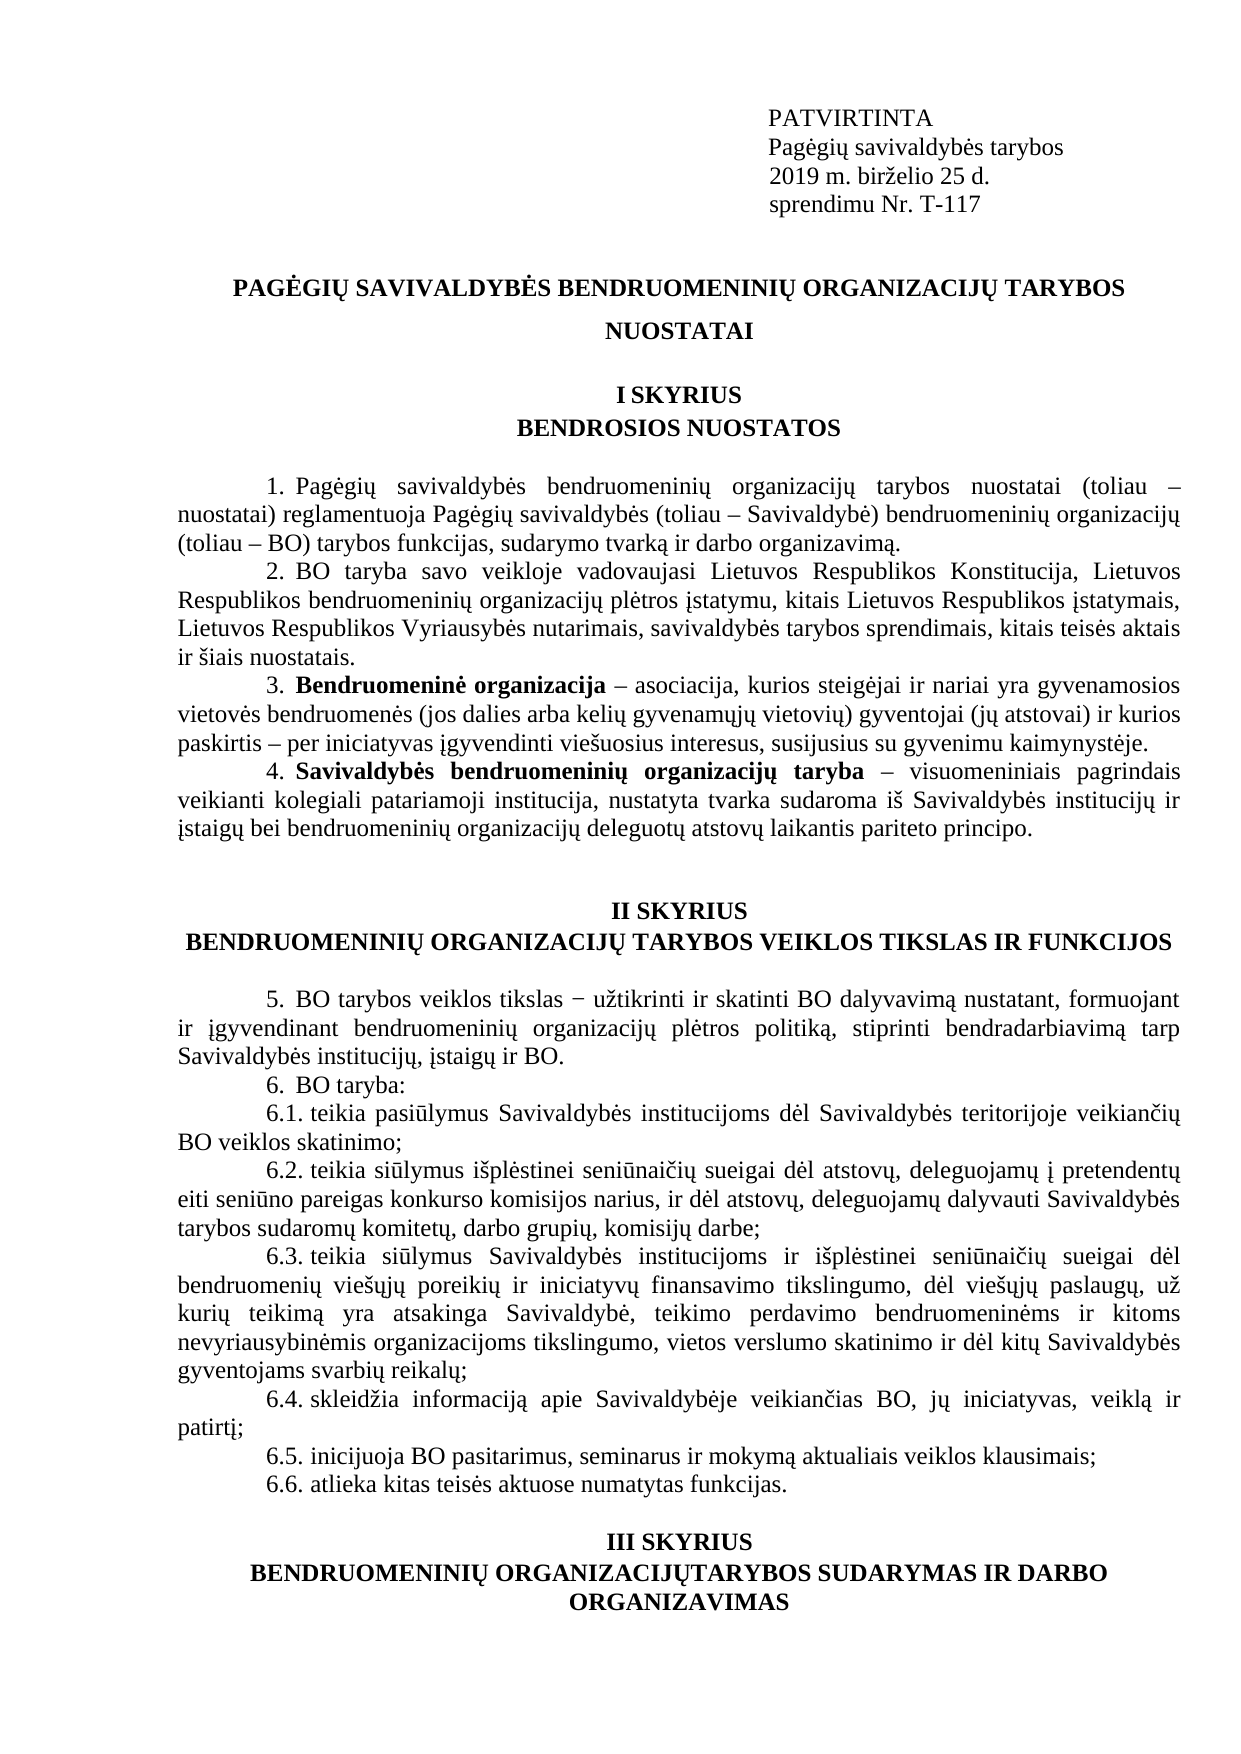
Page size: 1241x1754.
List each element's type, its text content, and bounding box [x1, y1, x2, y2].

text 1. Pagėgių savivaldybės bendruomeninių organizacijų tarybos nuostatai (toliau – nuostatai) reglamentuoja Pagėgių savivaldybės (toliau – Savivaldybė) bendruomeninių organizacijų (toliau – BO) tarybos funkcijas, sudarymo tvarką ir darbo organizavimą. [177, 471, 1181, 557]
text BENDRUOMENINIŲ ORGANIZACIJŲ TARYBOS VEIKLOS TIKSLAS IR FUNKCIJOS [177, 927, 1181, 956]
text 4. Savivaldybės bendruomeninių organizacijų taryba – visuomeniniais pagrindais veikianti kolegiali patariamoji institucija, nustatyta tvarka sudaroma iš Savivaldybės institucijų ir įstaigų bei bendruomeninių organizacijų deleguotų atstovų laikantis pariteto principo. [177, 757, 1181, 842]
text 6.4. skleidžia informaciją apie Savivaldybėje veikiančias BO, jų iniciatyvas, veiklą ir patirtį; [177, 1384, 1181, 1441]
text sprendimu Nr. T-117 [768, 189, 1181, 218]
text 6. BO taryba: [252, 1070, 1181, 1099]
text I SKYRIUS [177, 381, 1180, 409]
text PAGĖGIŲ SAVIVALDYBĖS BENDRUOMENINIŲ ORGANIZACIJŲ TARYBOS NUOSTATAI [177, 273, 1181, 345]
text PATVIRTINTA [768, 103, 1181, 132]
text 6.6. atlieka kitas teisės aktuose numatytas funkcijas. [177, 1470, 1181, 1498]
text 6.3. teikia siūlymus Savivaldybės institucijoms ir išplėstinei seniūnaičių sueigai dėl bendruomenių viešųjų poreikių ir iniciatyvų finansavimo tikslingumo, dėl viešųjų paslaugų, už kurių teikimą yra atsakinga Savivaldybė, teikimo perdavimo bendruomeninėms ir kitoms nevyriausybinėmis organizacijoms tikslingumo, vietos verslumo skatinimo ir dėl kitų Savivaldybės gyventojams svarbių reikalų; [177, 1242, 1181, 1384]
text III SKYRIUS [177, 1527, 1181, 1556]
text BENDROSIOS NUOSTATOS [177, 414, 1180, 443]
text 2. BO taryba savo veikloje vadovaujasi Lietuvos Respublikos Konstitucija, Lietuvos Respublikos bendruomeninių organizacijų plėtros įstatymu, kitais Lietuvos Respublikos įstatymais, Lietuvos Respublikos Vyriausybės nutarimais, savivaldybės tarybos sprendimais, kitais teisės aktais ir šiais nuostatais. [177, 557, 1181, 671]
text 2019 m. birželio 25 d. [768, 161, 1181, 189]
text 6.5. inicijuoja BO pasitarimus, seminarus ir mokymą aktualiais veiklos klausimais; [177, 1441, 1181, 1470]
text 6.1. teikia pasiūlymus Savivaldybės institucijoms dėl Savivaldybės teritorijoje veikiančių BO veiklos skatinimo; [177, 1099, 1181, 1156]
text BENDRUOMENINIŲ ORGANIZACIJŲTARYBOS SUDARYMAS IR DARBO ORGANIZAVIMAS [177, 1558, 1181, 1616]
text 3. Bendruomeninė organizacija – asociacija, kurios steigėjai ir nariai yra gyvenamosios vietovės bendruomenės (jos dalies arba kelių gyvenamųjų vietovių) gyventojai (jų atstovai) ir kurios paskirtis – per iniciatyvas įgyvendinti viešuosius interesus, susijusius su gyvenimu kaimynystėje. [177, 671, 1181, 757]
text Pagėgių savivaldybės tarybos [768, 132, 1181, 161]
text 5. BO tarybos veiklos tikslas − užtikrinti ir skatinti BO dalyvavimą nustatant, formuojant ir įgyvendinant bendruomeninių organizacijų plėtros politiką, stiprinti bendradarbiavimą tarp Savivaldybės institucijų, įstaigų ir BO. [177, 985, 1181, 1070]
text II SKYRIUS [177, 896, 1181, 925]
text 6.2. teikia siūlymus išplėstinei seniūnaičių sueigai dėl atstovų, deleguojamų į pretendentų eiti seniūno pareigas konkurso komisijos narius, ir dėl atstovų, deleguojamų dalyvauti Savivaldybės tarybos sudaromų komitetų, darbo grupių, komisijų darbe; [177, 1156, 1181, 1242]
